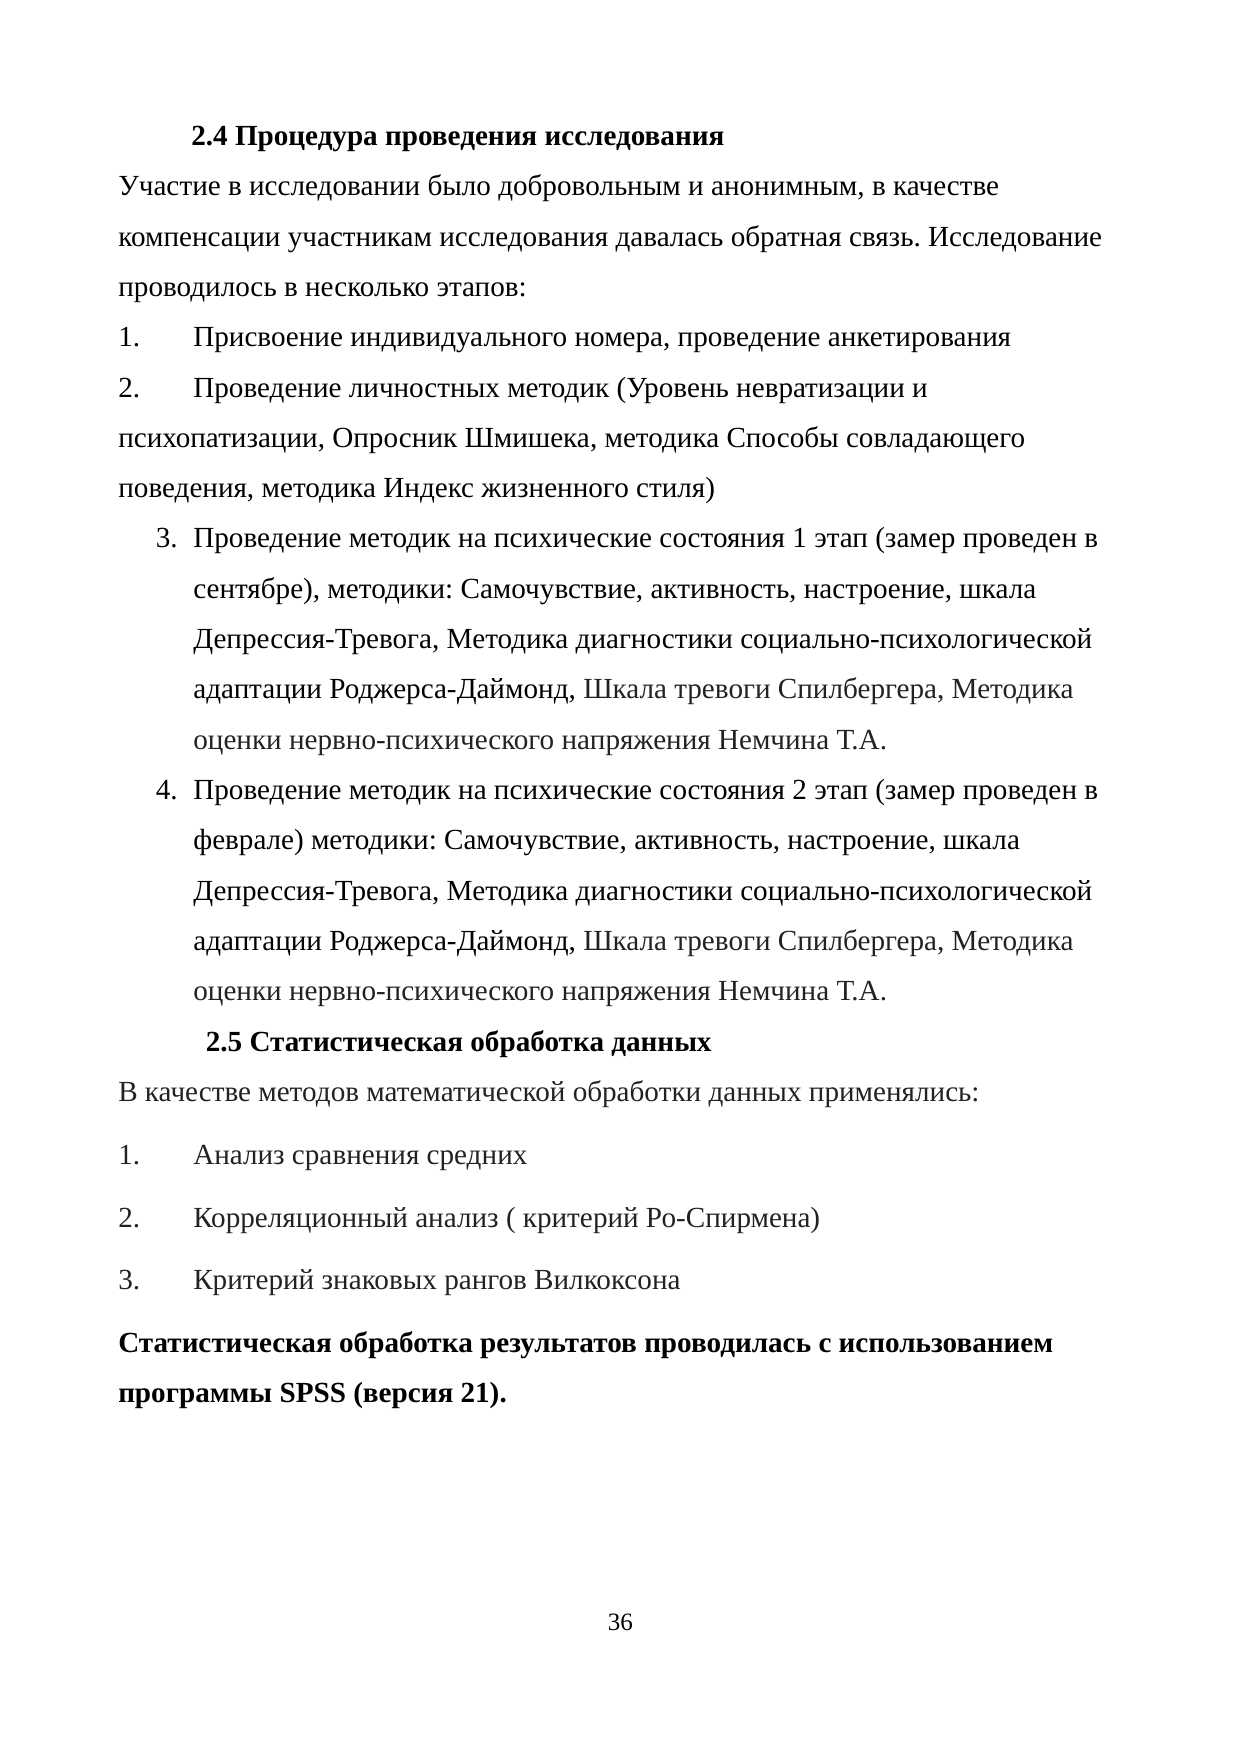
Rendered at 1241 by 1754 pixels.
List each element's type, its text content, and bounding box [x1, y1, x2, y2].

list Проведение методик на психические состояния 1 этап (замер проведен в сентябре), методики: Самочувствие, активность, настроение, шкала Депрессия-Тревога, Методика диагностики социально-психологической адаптации Роджерса-Даймонд, Шкала тревоги Спилбергера, Методика оценки нервно-психического напряжения Немчина Т.А. [156, 521, 1122, 755]
list Анализ сравнения средних [118, 1137, 1122, 1170]
text Статистическая обработка результатов проводилась с использованием программы SPSS (версия 21). [118, 1325, 1122, 1409]
list Корреляционный анализ ( критерий Ро-Спирмена) [118, 1200, 1122, 1233]
list Критерий знаковых рангов Вилкоксона [118, 1262, 1122, 1296]
text Участие в исследовании было добровольным и анонимным, в качестве компенсации участникам исследования давалась обратная связь. Исследование проводилось в несколько этапов: [118, 168, 1122, 303]
list Проведение методик на психические состояния 2 этап (замер проведен в феврале) методики: Самочувствие, активность, настроение, шкала Депрессия-Тревога, Методика диагностики социально-психологической адаптации Роджерса-Даймонд, Шкала тревоги Спилбергера, Методика оценки нервно-психического напряжения Немчина Т.А. [156, 772, 1122, 1007]
list Проведение личностных методик (Уровень невратизации и психопатизации, Опросник Шмишека, методика Способы совладающего поведения, методика Индекс жизненного стиля) [118, 370, 1122, 504]
list Присвоение индивидуального номера, проведение анкетирования [118, 319, 1122, 353]
text В качестве методов математической обработки данных применялись: [118, 1074, 1122, 1108]
text 2.4 Процедура проведения исследования [118, 118, 1122, 152]
text 2.5 Статистическая обработка данных [118, 1024, 1122, 1057]
